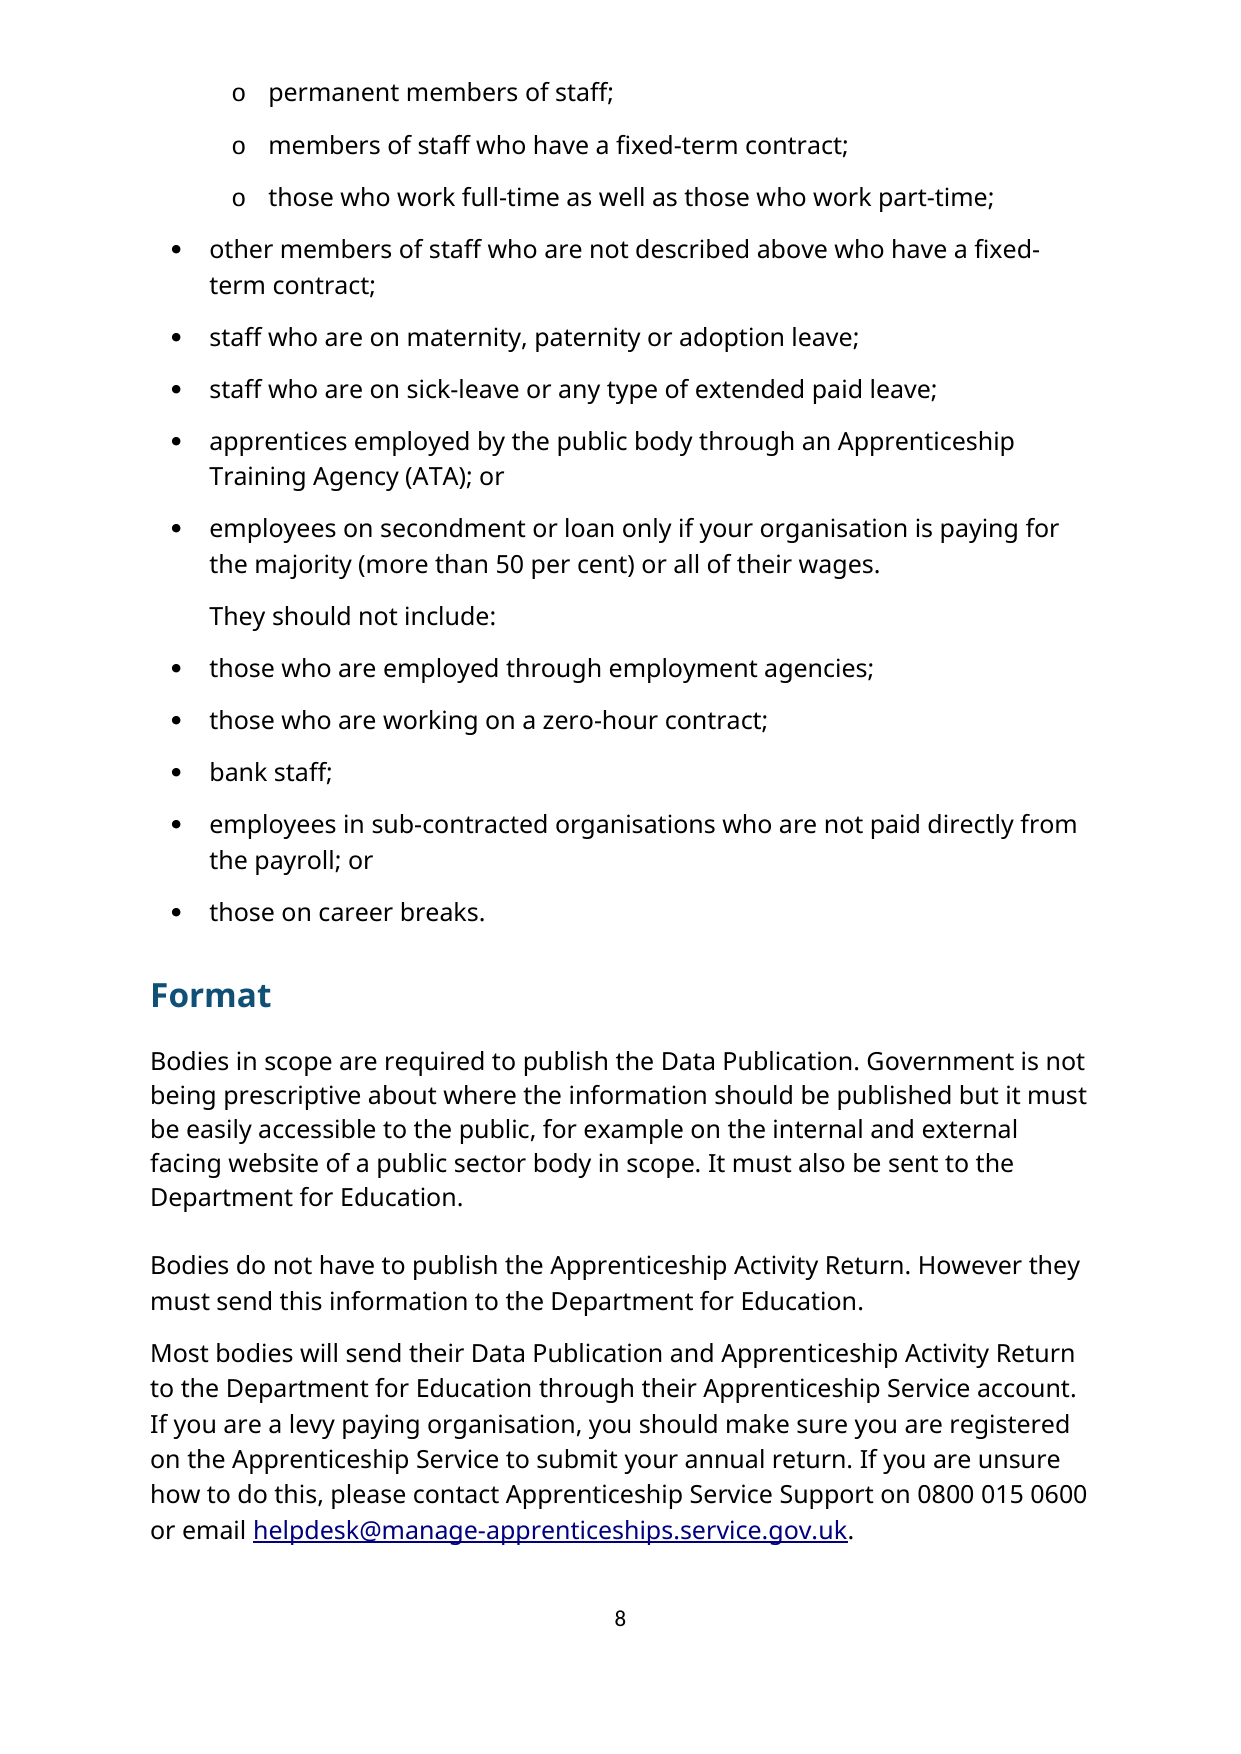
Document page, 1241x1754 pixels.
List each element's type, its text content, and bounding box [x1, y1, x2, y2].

list staff who are on maternity, paternity or adoption leave; [172, 319, 1095, 353]
list those who are employed through employment agencies; [172, 651, 1095, 685]
list permanent members of staff; [231, 75, 1095, 109]
text Most bodies will send their Data Publication and Apprenticeship Activity Return to the Department for Education through their Apprenticeship Service account. If you are a levy paying organisation, you should make sure you are registered on the Apprenticeship Service to submit your annual return. If you are unsure how to do this, please contact Apprenticeship Service Support on 0800 015 0600 or email helpdesk@manage-apprenticeships.service.gov.uk. [150, 1336, 1095, 1547]
text Bodies in scope are required to publish the Data Publication. Government is not being prescriptive about where the information should be published but it must be easily accessible to the public, for example on the internal and external facing website of a public sector body in scope. It must also be sent to the Department for Education. [150, 1044, 1095, 1214]
text They should not include: [209, 598, 1095, 633]
list apprentices employed by the public body through an Apprenticeship Training Agency (ATA); or [172, 423, 1095, 493]
subtitle Format [150, 971, 1090, 1017]
list those who work full-time as well as those who work part-time; [231, 179, 1095, 214]
text Bodies do not have to publish the Apprenticeship Activity Return. However they must send this information to the Department for Education. [150, 1248, 1095, 1317]
list employees on secondment or loan only if your organisation is paying for the majority (more than 50 per cent) or all of their wages. [172, 511, 1095, 581]
list those on career breaks. [172, 894, 1095, 928]
list staff who are on sick-leave or any type of extended paid leave; [172, 371, 1095, 406]
list employees in sub-contracted organisations who are not paid directly from the payroll; or [172, 807, 1095, 876]
list those who are working on a zero-hour contract; [172, 703, 1095, 737]
list other members of staff who are not described above who have a fixed-term contract; [172, 232, 1095, 301]
list members of staff who have a fixed-term contract; [231, 127, 1095, 162]
list bank staff; [172, 755, 1095, 789]
